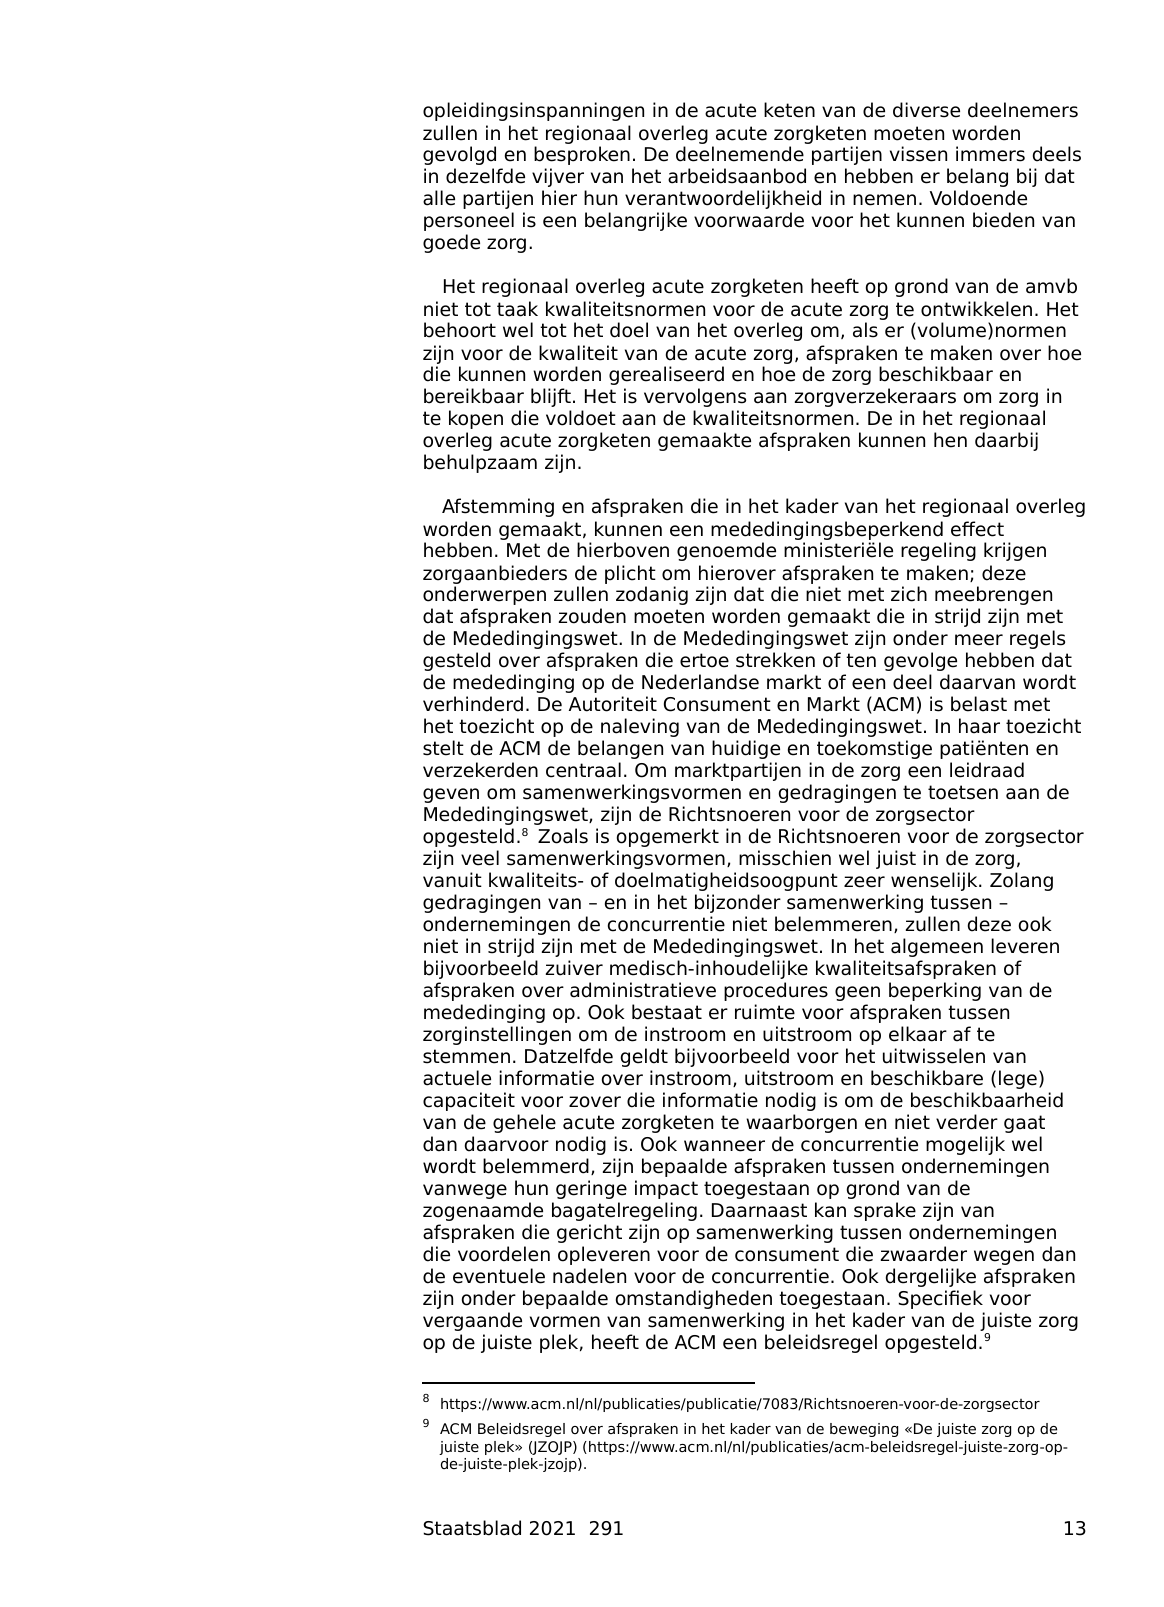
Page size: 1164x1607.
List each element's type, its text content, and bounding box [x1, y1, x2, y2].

text Afstemming en afspraken die in het kader van het regionaal overleg worden gemaakt, kunnen een mededingingsbeperkend effect hebben. Met de hierboven genoemde ministeriële regeling krijgen zorgaanbieders de plicht om hierover afspraken te maken; deze onderwerpen zullen zodanig zijn dat die niet met zich meebrengen dat afspraken zouden moeten worden gemaakt die in strijd zijn met de Mededingingswet. In de Mededingingswet zijn onder meer regels gesteld over afspraken die ertoe strekken of ten gevolge hebben dat de mededinging op de Nederlandse markt of een deel daarvan wordt verhinderd. De Autoriteit Consument en Markt (ACM) is belast met het toezicht op de naleving van de Mededingingswet. In haar toezicht stelt de ACM de belangen van huidige en toekomstige patiënten en verzekerden centraal. Om marktpartijen in de zorg een leidraad geven om samenwerkingsvormen en gedragingen te toetsen aan de Mededingingswet, zijn de Richtsnoeren voor de zorgsector opgesteld. Zoals is opgemerkt in de Richtsnoeren voor de zorgsector zijn veel samenwerkingsvormen, misschien wel juist in de zorg, vanuit kwaliteits- of doelmatigheidsoogpunt zeer wenselijk. Zolang gedragingen van – en in het bijzonder samenwerking tussen – ondernemingen de concurrentie niet belemmeren, zullen deze ook niet in strijd zijn met de Mededingingswet. In het algemeen leveren bijvoorbeeld zuiver medisch-inhoudelijke kwaliteitsafspraken of afspraken over administratieve procedures geen beperking van de mededinging op. Ook bestaat er ruimte voor afspraken tussen zorginstellingen om de instroom en uitstroom op elkaar af te stemmen. Datzelfde geldt bijvoorbeeld voor het uitwisselen van actuele informatie over instroom, uitstroom en beschikbare (lege) capaciteit voor zover die informatie nodig is om de beschikbaarheid van de gehele acute zorgketen te waarborgen en niet verder gaat dan daarvoor nodig is. Ook wanneer de concurrentie mogelijk wel wordt belemmerd, zijn bepaalde afspraken tussen ondernemingen vanwege hun geringe impact toegestaan op grond van de zogenaamde bagatelregeling. Daarnaast kan sprake zijn van afspraken die gericht zijn op samenwerking tussen ondernemingen die voordelen opleveren voor de consument die zwaarder wegen dan de eventuele nadelen voor de concurrentie. Ook dergelijke afspraken zijn onder bepaalde omstandigheden toegestaan. Specifiek voor vergaande vormen van samenwerking in het kader van de juiste zorg op de juiste plek, heeft de ACM een beleidsregel opgesteld. [422, 496, 1087, 1354]
text https://www.acm.nl/nl/publicaties/publicatie/7083/Richtsnoeren-voor-de-zorgsector [422, 1392, 1087, 1414]
text opleidingsinspanningen in de acute keten van de diverse deelnemers zullen in het regionaal overleg acute zorgketen moeten worden gevolgd en besproken. De deelnemende partijen vissen immers deels in dezelfde vijver van het arbeidsaanbod en hebben er belang bij dat alle partijen hier hun verantwoordelijkheid in nemen. Voldoende personeel is een belangrijke voorwaarde voor het kunnen bieden van goede zorg. [422, 100, 1087, 254]
text ACM Beleidsregel over afspraken in het kader van de beweging «De juiste zorg op de juiste plek» (JZOJP) (https://www.acm.nl/nl/publicaties/acm-beleidsregel-juiste-zorg-op-de-juiste-plek-jzojp). [422, 1417, 1087, 1473]
text Het regionaal overleg acute zorgketen heeft op grond van de amvb niet tot taak kwaliteitsnormen voor de acute zorg te ontwikkelen. Het behoort wel tot het doel van het overleg om, als er (volume)normen zijn voor de kwaliteit van de acute zorg, afspraken te maken over hoe die kunnen worden gerealiseerd en hoe de zorg beschikbaar en bereikbaar blijft. Het is vervolgens aan zorgverzekeraars om zorg in te kopen die voldoet aan de kwaliteitsnormen. De in het regionaal overleg acute zorgketen gemaakte afspraken kunnen hen daarbij behulpzaam zijn. [422, 276, 1087, 474]
